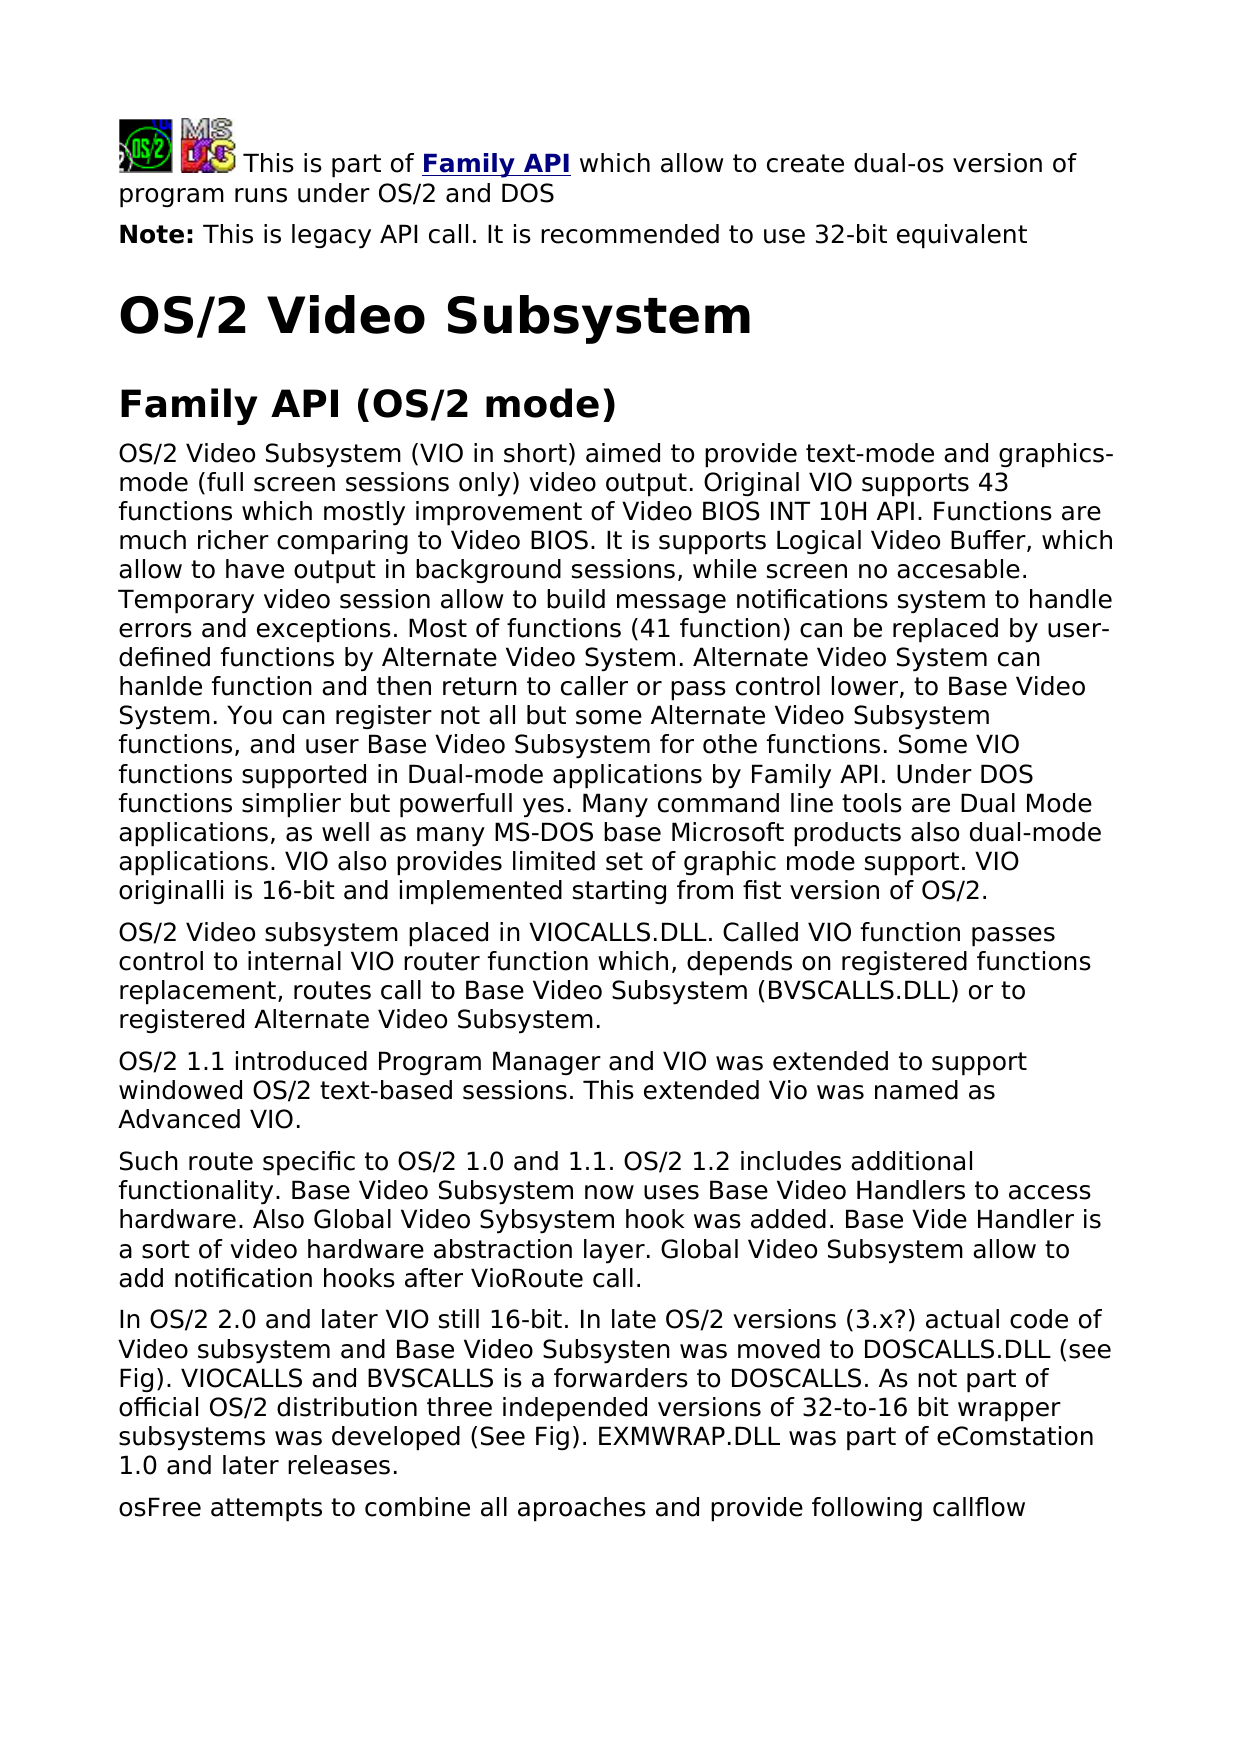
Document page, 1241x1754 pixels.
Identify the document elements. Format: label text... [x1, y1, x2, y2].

subtitle Family API (OS/2 mode) [118, 383, 1122, 426]
text This is part of Family API which allow to create dual-os version of program runs under OS/2 and DOS [118, 118, 1122, 208]
text OS/2 1.1 introduced Program Manager and VIO was extended to support windowed OS/2 text-based sessions. This extended Vio was named as Advanced VIO. [118, 1047, 1122, 1135]
text In OS/2 2.0 and later VIO still 16-bit. In late OS/2 versions (3.x?) actual code of Video subsystem and Base Video Subsysten was moved to DOSCALLS.DLL (see Fig). VIOCALLS and BVSCALLS is a forwarders to DOSCALLS. As not part of official OS/2 distribution three independed versions of 32-to-16 bit wrapper subsystems was developed (See Fig). EXMWRAP.DLL was part of eComstation 1.0 and later releases. [118, 1306, 1122, 1481]
text Note: This is legacy API call. It is recommended to use 32-bit equivalent [118, 220, 1122, 249]
text OS/2 Video subsystem placed in VIOCALLS.DLL. Called VIO function passes control to internal VIO router function which, depends on registered functions replacement, routes call to Base Video Subsystem (BVSCALLS.DLL) or to registered Alternate Video Subsystem. [118, 918, 1122, 1035]
picture [118, 118, 173, 173]
text osFree attempts to combine all aproaches and provide following callflow [118, 1493, 1122, 1522]
picture [180, 118, 236, 173]
text Such route specific to OS/2 1.0 and 1.1. OS/2 1.2 includes additional functionality. Base Video Subsystem now uses Base Video Handlers to access hardware. Also Global Video Sybsystem hook was added. Base Vide Handler is a sort of video hardware abstraction layer. Global Video Subsystem allow to add notification hooks after VioRoute call. [118, 1147, 1122, 1293]
text OS/2 Video Subsystem (VIO in short) aimed to provide text-mode and graphics-mode (full screen sessions only) video output. Original VIO supports 43 functions which mostly improvement of Video BIOS INT 10H API. Functions are much richer comparing to Video BIOS. It is supports Logical Video Buffer, which allow to have output in background sessions, while screen no accesable. Temporary video session allow to build message notifications system to handle errors and exceptions. Most of functions (41 function) can be replaced by user-defined functions by Alternate Video System. Alternate Video System can hanlde function and then return to caller or pass control lower, to Base Video System. You can register not all but some Alternate Video Subsystem functions, and user Base Video Subsystem for othe functions. Some VIO functions supported in Dual-mode applications by Family API. Under DOS functions simplier but powerfull yes. Many command line tools are Dual Mode applications, as well as many MS-DOS base Microsoft products also dual-mode applications. VIO also provides limited set of graphic mode support. VIO originalli is 16-bit and implemented starting from fist version of OS/2. [118, 439, 1122, 906]
subtitle OS/2 Video Subsystem [118, 287, 1122, 345]
